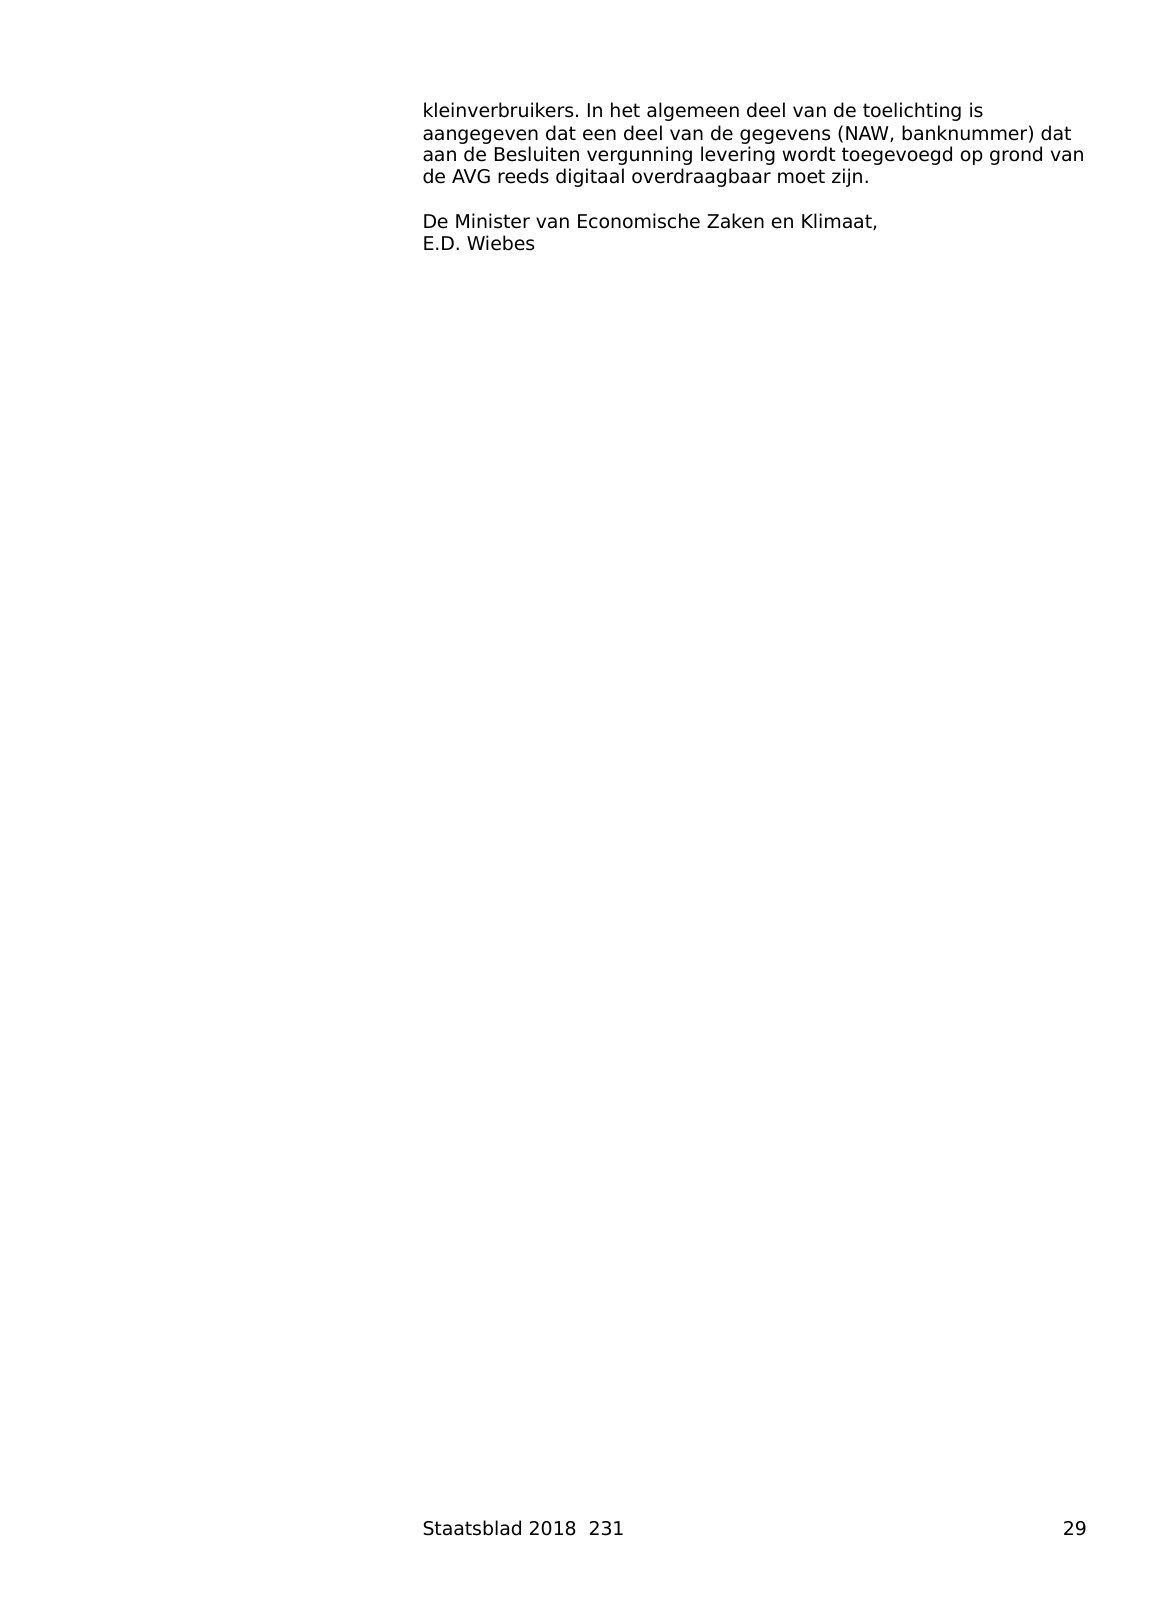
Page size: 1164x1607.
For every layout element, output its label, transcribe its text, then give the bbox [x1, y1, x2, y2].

text De Minister van Economische Zaken en Klimaat, E.D. Wiebes [422, 211, 1087, 254]
text kleinverbruikers. In het algemeen deel van de toelichting is aangegeven dat een deel van de gegevens (NAW, banknummer) dat aan de Besluiten vergunning levering wordt toegevoegd op grond van de AVG reeds digitaal overdraagbaar moet zijn. [422, 100, 1087, 188]
